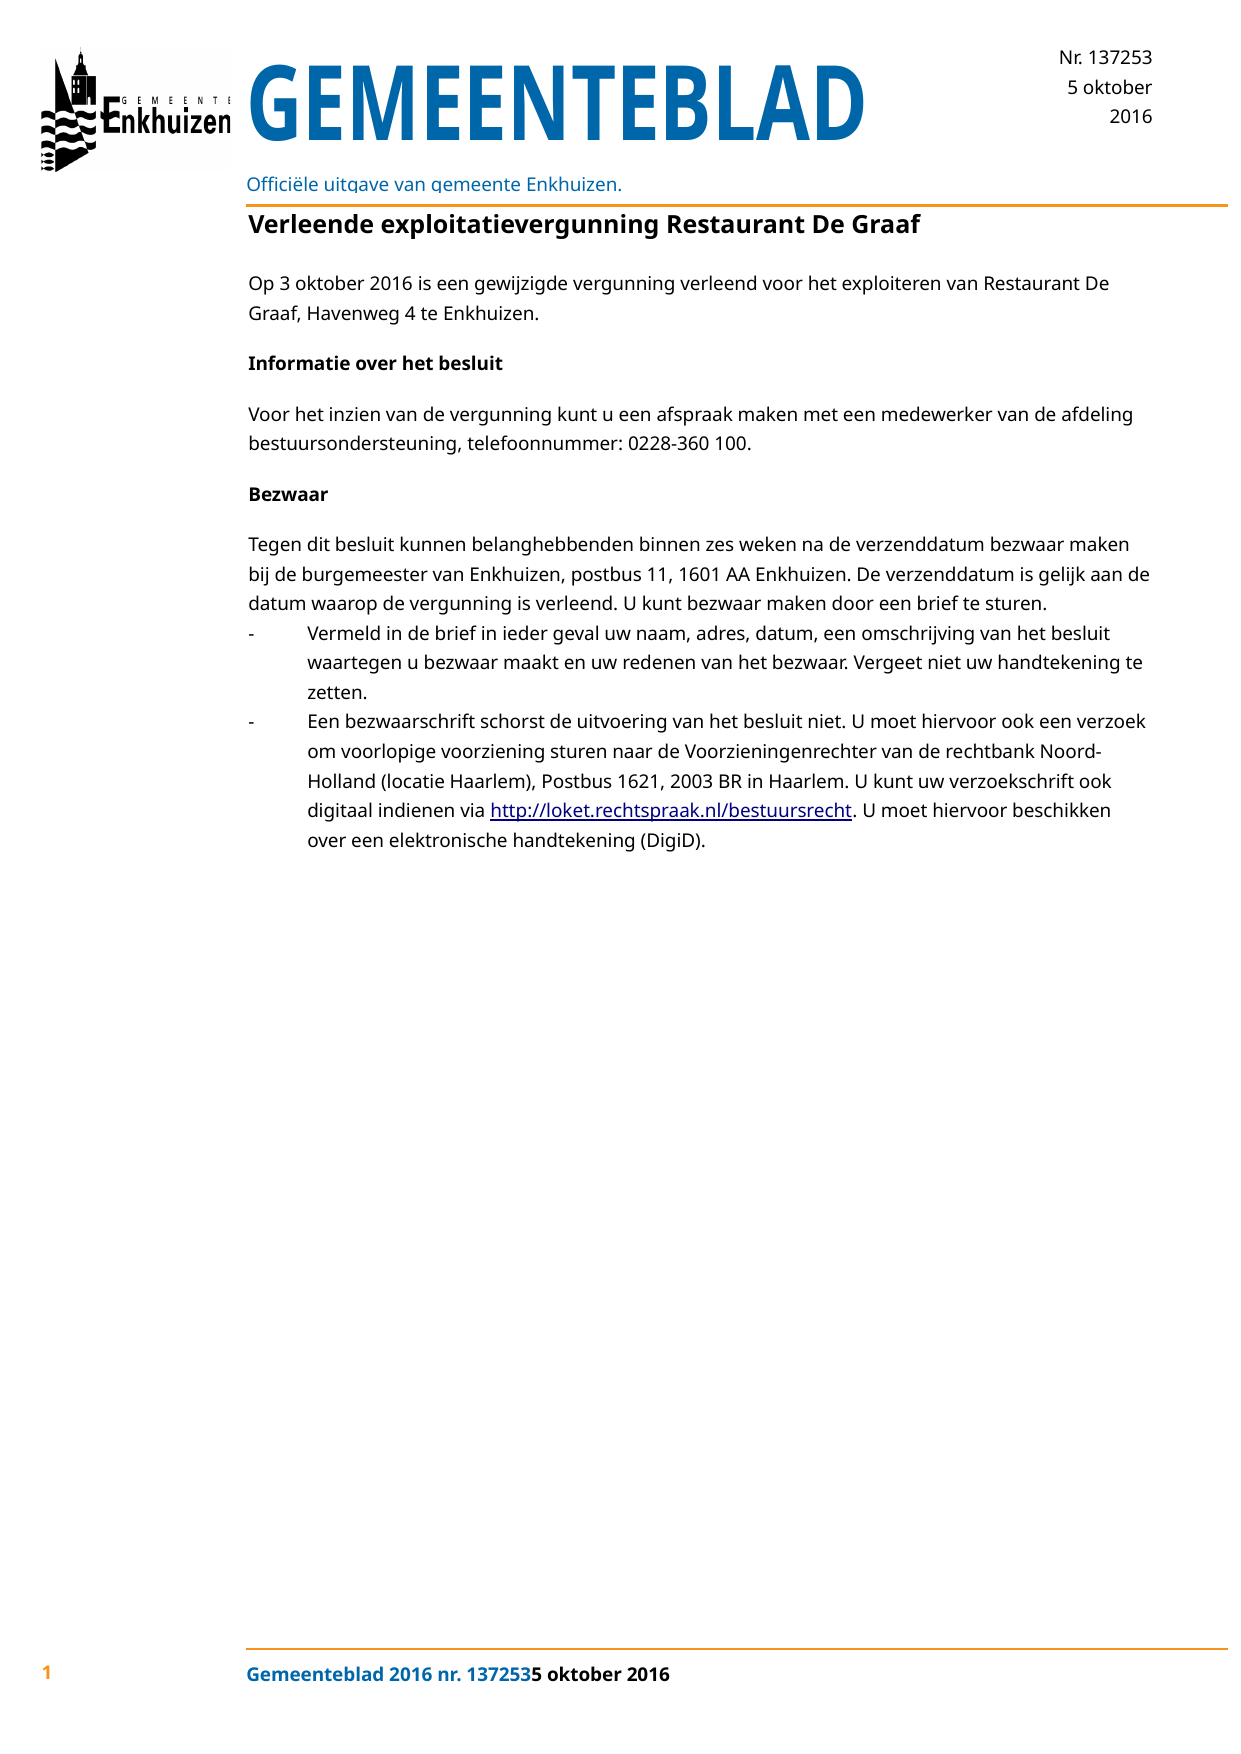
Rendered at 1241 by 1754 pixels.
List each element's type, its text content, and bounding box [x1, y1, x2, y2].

picture [41, 47, 231, 172]
text Informatie over het besluit [248, 350, 1152, 376]
text Op 3 oktober 2016 is een gewijzigde vergunning verleend voor het exploiteren van Restaurant De Graaf, Havenweg 4 te Enkhuizen. [248, 270, 1152, 326]
list Een bezwaarschrift schorst de uitvoering van het besluit niet. U moet hiervoor ook een verzoek om voorlopige voorziening sturen naar de Voorzieningenrechter van de rechtbank Noord-Holland (locatie Haarlem), Postbus 1621, 2003 BR in Haarlem. U kunt uw verzoekschrift ook digitaal indienen via http://loket.rechtspraak.nl/bestuursrecht. U moet hiervoor beschikken over een elektronische handtekening (DigiD). [248, 709, 1152, 853]
text Verleende exploitatievergunning Restaurant De Graaf [248, 207, 1152, 241]
text Bezwaar [248, 481, 1152, 506]
text Tegen dit besluit kunnen belanghebbenden binnen zes weken na de verzenddatum bezwaar maken bij de burgemeester van Enkhuizen, postbus 11, 1601 AA Enkhuizen. De verzenddatum is gelijk aan de datum waarop de vergunning is verleend. U kunt bezwaar maken door een brief te sturen. [248, 531, 1152, 616]
text Voor het inzien van de vergunning kunt u een afspraak maken met een medewerker van de afdeling bestuursondersteuning, telefoonnummer: 0228-360 100. [248, 401, 1152, 456]
list Vermeld in de brief in ieder geval uw naam, adres, datum, een omschrijving van het besluit waartegen u bezwaar maakt en uw redenen van het bezwaar. Vergeet niet uw handtekening te zetten. [248, 620, 1152, 705]
